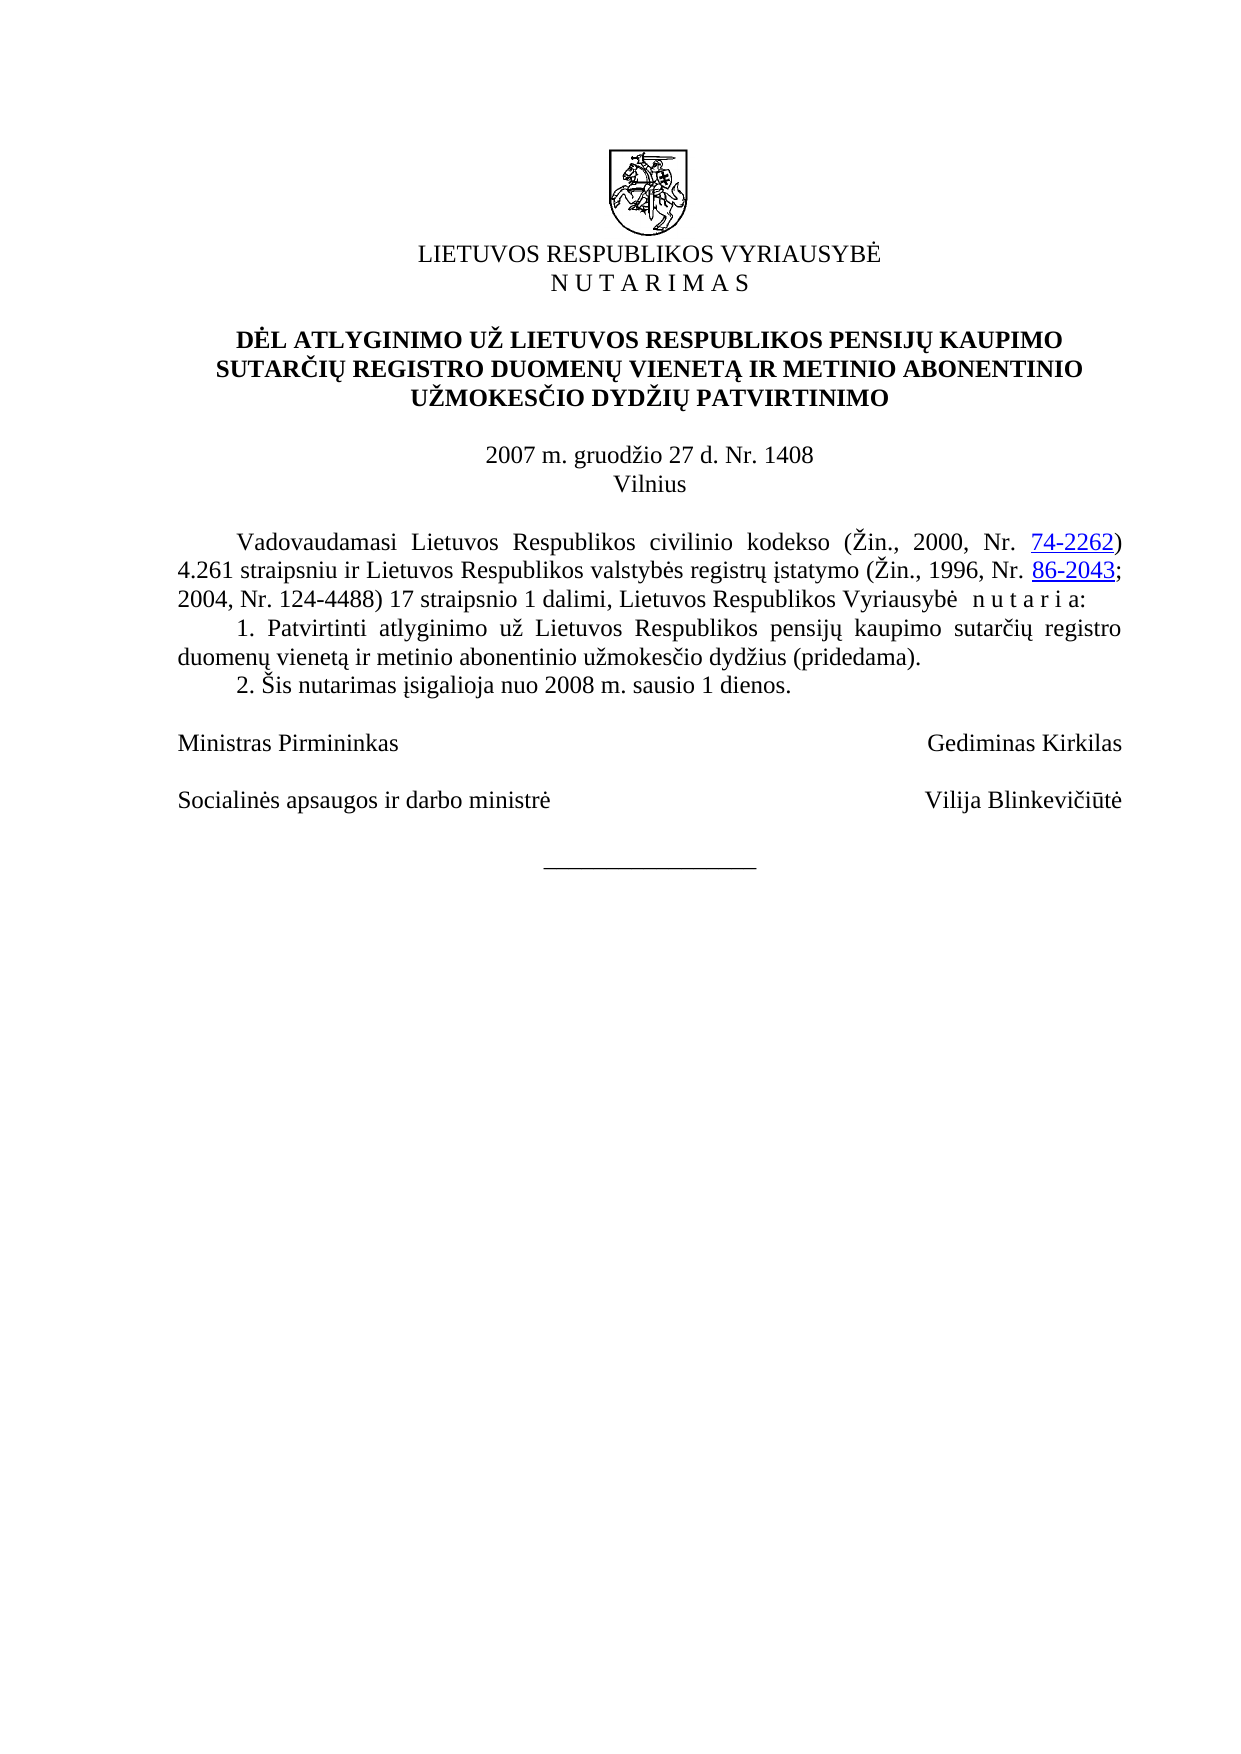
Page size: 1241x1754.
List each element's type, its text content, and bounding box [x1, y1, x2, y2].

text Lietuvos Respublikos Vyriausybė [177, 239, 1122, 268]
text 1. Patvirtinti atlyginimo už Lietuvos Respublikos pensijų kaupimo sutarčių registro duomenų vienetą ir metinio abonentinio užmokesčio dydžius (pridedama). [177, 613, 1122, 670]
text Vadovaudamasi Lietuvos Respublikos civilinio kodekso (Žin., 2000, Nr. 74-2262) 4.261 straipsniu ir Lietuvos Respublikos valstybės registrų įstatymo (Žin., 1996, Nr. 86-2043; 2004, Nr. 124-4488) 17 straipsnio 1 dalimi, Lietuvos Respublikos Vyriausybė nutaria: [177, 527, 1122, 613]
text Ministras Pirmininkas Gediminas Kirkilas [177, 728, 1122, 757]
text _________________ [177, 843, 1122, 872]
text Vilnius [177, 469, 1122, 498]
text 2. Šis nutarimas įsigalioja nuo 2008 m. sausio 1 dienos. [177, 670, 1122, 699]
text Socialinės apsaugos ir darbo ministrė Vilija Blinkevičiūtė [177, 785, 1122, 814]
text 2007 m. gruodžio 27 d. Nr. 1408 [177, 440, 1122, 469]
text NUTARIMAS [177, 268, 1122, 297]
text DĖL atlyginimo už Lietuvos Respublikos PENSIJŲ KAUPIMO SUTARČIŲ registro DUOMENŲ VIENETĄ IR METINIO ABONENTINIO UŽMOKESČIO dydžių patvirtinimo [177, 325, 1122, 412]
